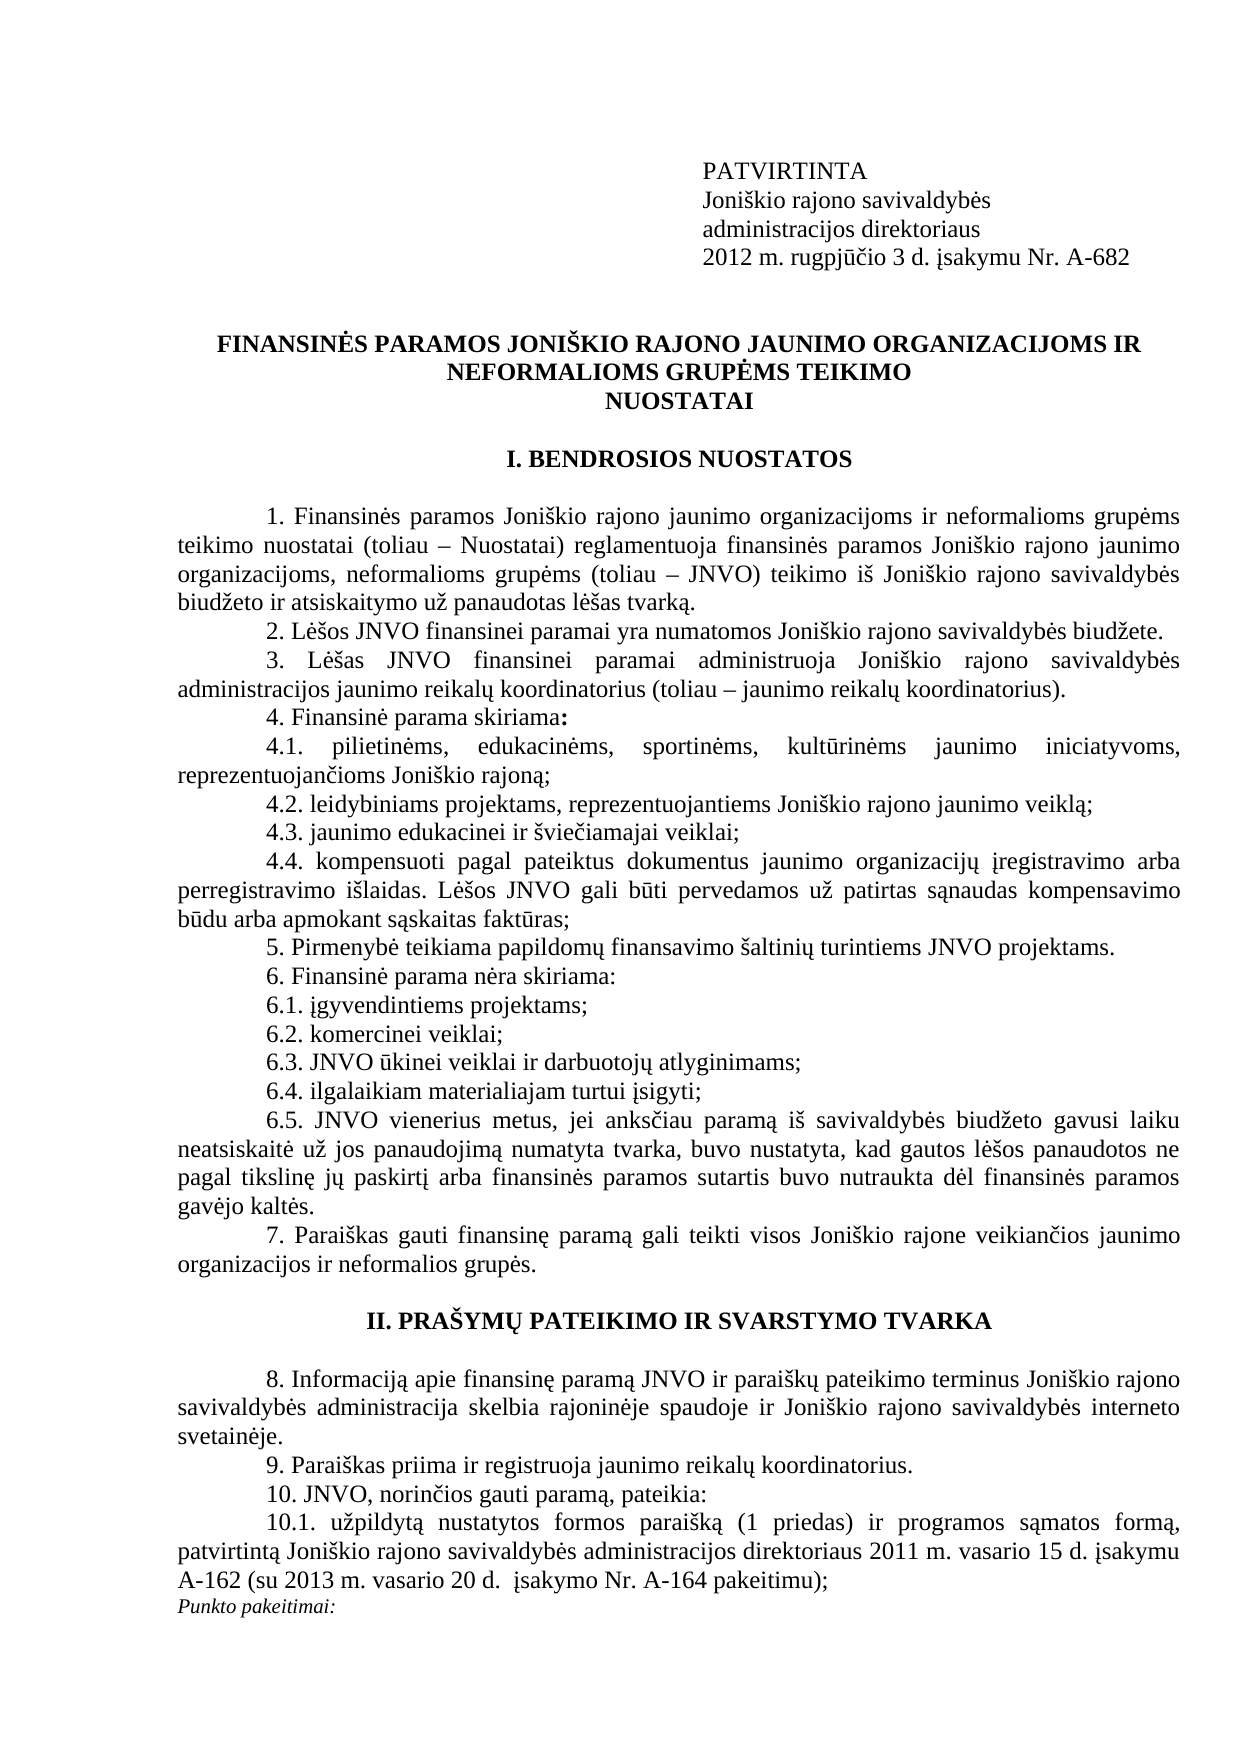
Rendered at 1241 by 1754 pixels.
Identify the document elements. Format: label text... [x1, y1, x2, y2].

text 4. Finansinė parama skiriama: [177, 702, 1181, 731]
text 6.1. įgyvendintiems projektams; [177, 990, 1181, 1019]
text 4.4. kompensuoti pagal pateiktus dokumentus jaunimo organizacijų įregistravimo arba perregistravimo išlaidas. Lėšos JNVO gali būti pervedamos už patirtas sąnaudas kompensavimo būdu arba apmokant sąskaitas faktūras; [177, 846, 1181, 932]
text 4.2. leidybiniams projektams, reprezentuojantiems Joniškio rajono jaunimo veiklą; [177, 789, 1181, 817]
text 1. Finansinės paramos Joniškio rajono jaunimo organizacijoms ir neformalioms grupėms teikimo nuostatai (toliau – Nuostatai) reglamentuoja finansinės paramos Joniškio rajono jaunimo organizacijoms, neformalioms grupėms (toliau – JNVO) teikimo iš Joniškio rajono savivaldybės biudžeto ir atsiskaitymo už panaudotas lėšas tvarką. [177, 501, 1181, 616]
text 5. Pirmenybė teikiama papildomų finansavimo šaltinių turintiems JNVO projektams. [177, 932, 1181, 961]
text 8. Informaciją apie finansinę paramą JNVO ir paraiškų pateikimo terminus Joniškio rajono savivaldybės administracija skelbia rajoninėje spaudoje ir Joniškio rajono savivaldybės interneto svetainėje. [177, 1364, 1181, 1450]
text 9. Paraiškas priima ir registruoja jaunimo reikalų koordinatorius. [177, 1450, 1181, 1479]
text 10.1. užpildytą nustatytos formos paraišką (1 priedas) ir programos sąmatos formą, patvirtintą Joniškio rajono savivaldybės administracijos direktoriaus 2011 m. vasario 15 d. įsakymu A-162 (su 2013 m. vasario 20 d. įsakymo Nr. A-164 pakeitimu); [177, 1507, 1181, 1594]
text 4.3. jaunimo edukacinei ir šviečiamajai veiklai; [177, 817, 1181, 846]
text administracijos direktoriaus [702, 214, 1181, 242]
text 3. Lėšas JNVO finansinei paramai administruoja Joniškio rajono savivaldybės administracijos jaunimo reikalų koordinatorius (toliau – jaunimo reikalų koordinatorius). [177, 645, 1181, 702]
text 2. Lėšos JNVO finansinei paramai yra numatomos Joniškio rajono savivaldybės biudžete. [177, 616, 1181, 645]
text Finansinės paramos JONIŠKIO RAJONO jaunimo organizacijoms ir neformalioms grupėms teikimo [177, 329, 1181, 386]
text I. BENDROSIOS NUOSTATOS [177, 444, 1181, 472]
text 7. Paraiškas gauti finansinę paramą gali teikti visos Joniškio rajone veikiančios jaunimo organizacijos ir neformalios grupės. [177, 1220, 1181, 1277]
text 2012 m. rugpjūčio 3 d. įsakymu Nr. A-682 [702, 242, 1181, 271]
text 6.2. komercinei veiklai; [177, 1019, 1181, 1047]
text PATVIRTINTA [627, 156, 1181, 185]
text Punkto pakeitimai: [177, 1594, 1181, 1618]
text 6.5. JNVO vienerius metus, jei anksčiau paramą iš savivaldybės biudžeto gavusi laiku neatsiskaitė už jos panaudojimą numatyta tvarka, buvo nustatyta, kad gautos lėšos panaudotos ne pagal tikslinę jų paskirtį arba finansinės paramos sutartis buvo nutraukta dėl finansinės paramos gavėjo kaltės. [177, 1105, 1181, 1220]
text 10. JNVO, norinčios gauti paramą, pateikia: [177, 1479, 1181, 1507]
text nuostatai [177, 386, 1181, 415]
text Joniškio rajono savivaldybės [627, 185, 1181, 214]
text 4.1. pilietinėms, edukacinėms, sportinėms, kultūrinėms jaunimo iniciatyvoms, reprezentuojančioms Joniškio rajoną; [177, 731, 1181, 789]
text 6.4. ilgalaikiam materialiajam turtui įsigyti; [177, 1076, 1181, 1105]
text II. Prašymų PATEIKIMO ir SVARSTYMO TVARKA [177, 1306, 1181, 1335]
text 6. Finansinė parama nėra skiriama: [177, 961, 1181, 990]
text 6.3. JNVO ūkinei veiklai ir darbuotojų atlyginimams; [177, 1047, 1181, 1076]
